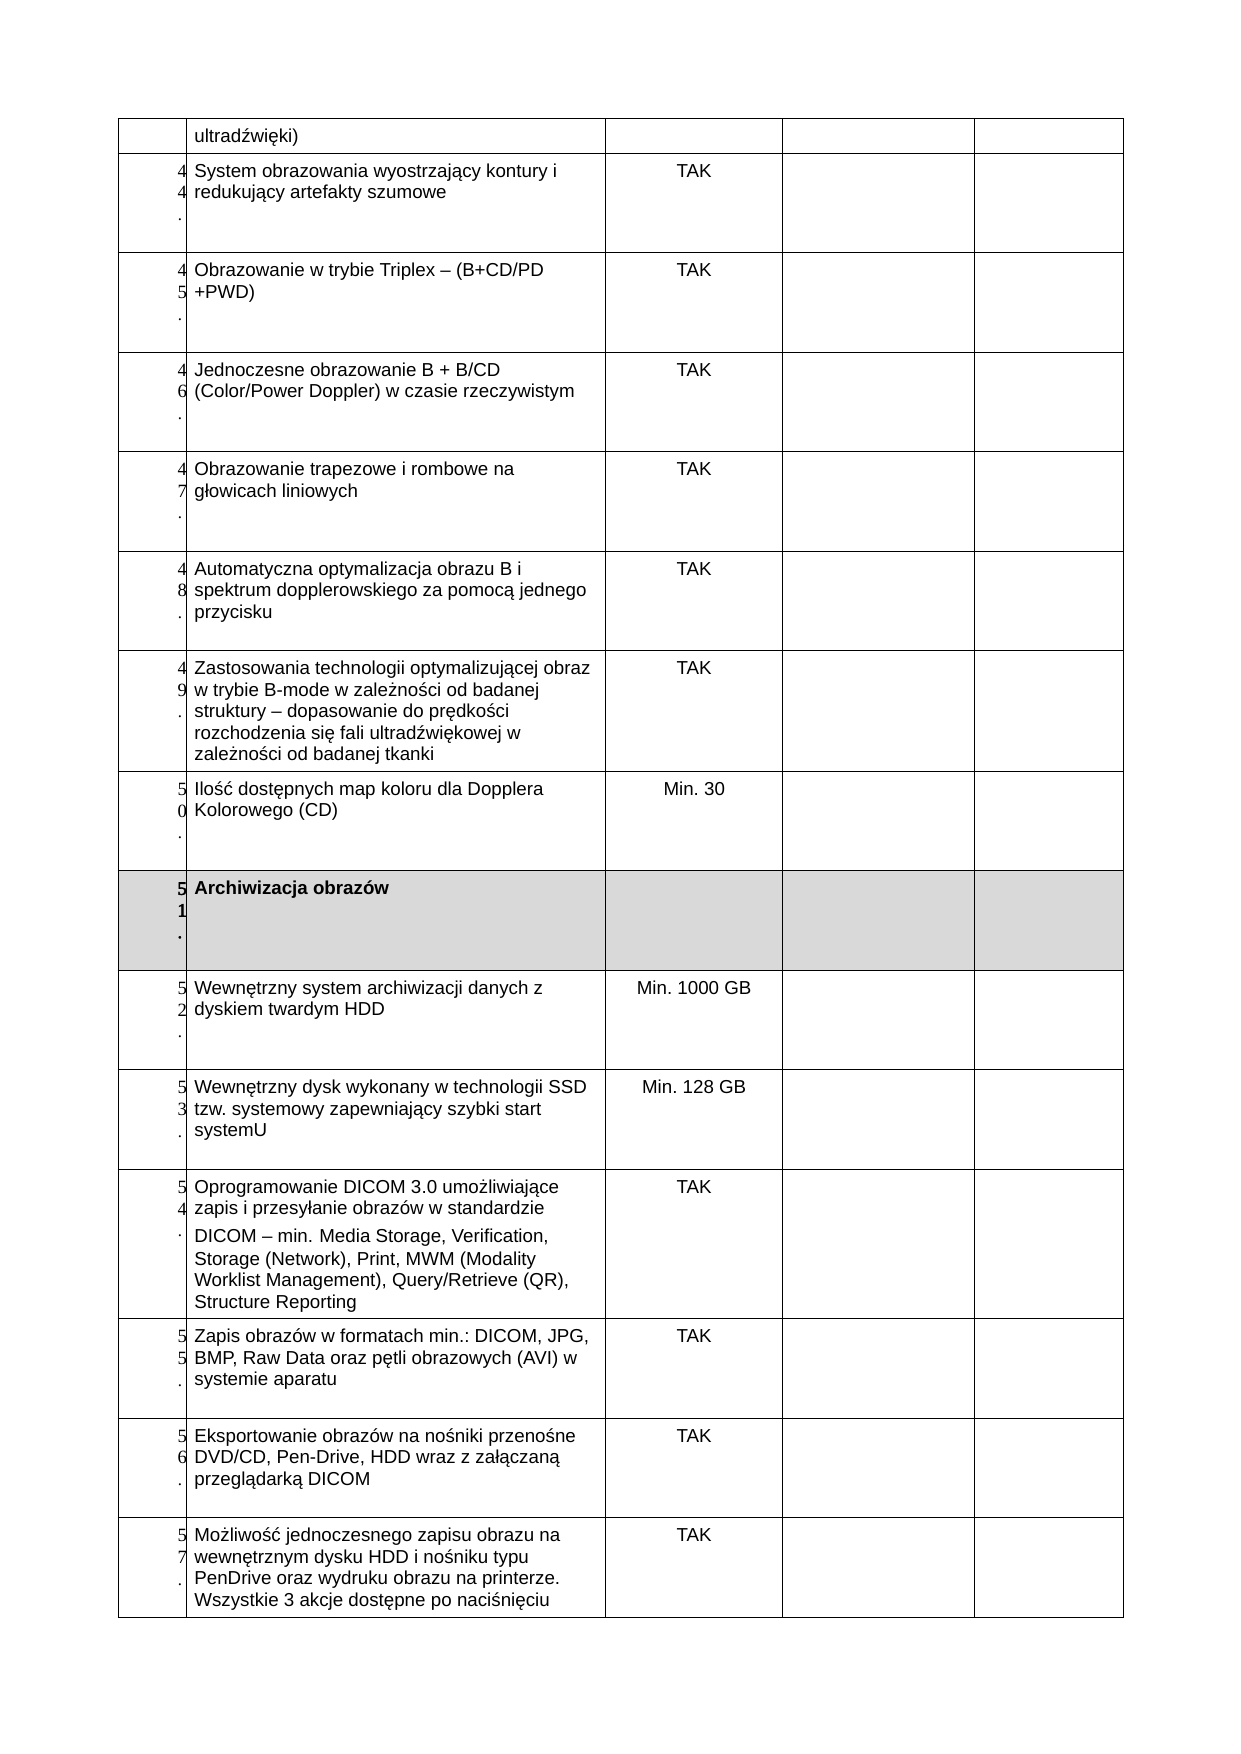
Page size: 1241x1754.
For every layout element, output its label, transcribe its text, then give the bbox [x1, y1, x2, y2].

table_cell [975, 1070, 1123, 1169]
table_cell [119, 651, 186, 771]
table_cell [119, 452, 186, 551]
table_cell Zastosowania technologii optymalizującej obraz w trybie B-mode w zależności od badanej struktury – dopasowanie do prędkości rozchodzenia się fali ultradźwiękowej w zależności od badanej tkanki [187, 651, 605, 771]
table_cell TAK [606, 154, 782, 252]
table_cell [975, 552, 1123, 650]
table_cell TAK [606, 651, 782, 771]
table_cell TAK [606, 1319, 782, 1418]
table_cell [783, 154, 974, 252]
table_cell [975, 353, 1123, 451]
table_cell [119, 1319, 186, 1418]
table_cell [783, 253, 974, 352]
table_cell Możliwość jednoczesnego zapisu obrazu na wewnętrznym dysku HDD i nośniku typu PenDrive oraz wydruku obrazu na printerze. Wszystkie 3 akcje dostępne po naciśnięciu [187, 1518, 605, 1617]
table_cell Min. 1000 GB [606, 971, 782, 1069]
table_cell TAK [606, 253, 782, 352]
table_cell TAK [606, 1419, 782, 1517]
table_cell [783, 871, 974, 970]
table_cell [975, 119, 1123, 153]
table_cell [975, 452, 1123, 551]
table_cell Oprogramowanie DICOM 3.0 umożliwiające zapis i przesyłanie obrazów w standardzie DICOM – min. Media Storage, Verification, Storage (Network), Print, MWM (Modality Worklist Management), Query/Retrieve (QR), Structure Reporting [187, 1170, 605, 1318]
table_cell Wewnętrzny dysk wykonany w technologii SSD tzw. systemowy zapewniający szybki start systemU [187, 1070, 605, 1169]
table_cell Wewnętrzny system archiwizacji danych z dyskiem twardym HDD [187, 971, 605, 1069]
table_cell [783, 1518, 974, 1617]
table_cell [119, 353, 186, 451]
table_cell [975, 971, 1123, 1069]
table_cell Archiwizacja obrazów [187, 871, 605, 970]
table_cell TAK [606, 1518, 782, 1617]
table_cell [975, 1419, 1123, 1517]
table_cell Min. 30 [606, 772, 782, 870]
table_cell [975, 1319, 1123, 1418]
table_cell [783, 552, 974, 650]
table_cell [119, 253, 186, 352]
table_cell ultradźwięki) [187, 119, 605, 153]
table_cell [783, 119, 974, 153]
table_cell [783, 1170, 974, 1318]
table_cell [975, 651, 1123, 771]
table_cell [975, 772, 1123, 870]
table_cell Ilość dostępnych map koloru dla Dopplera Kolorowego (CD) [187, 772, 605, 870]
table_cell [119, 552, 186, 650]
table_cell [783, 353, 974, 451]
table_cell [975, 1170, 1123, 1318]
table_cell [783, 1319, 974, 1418]
table_cell TAK [606, 353, 782, 451]
table_cell Min. 128 GB [606, 1070, 782, 1169]
table_cell [119, 154, 186, 252]
table_cell [783, 452, 974, 551]
table_cell [975, 253, 1123, 352]
table_cell System obrazowania wyostrzający kontury i redukujący artefakty szumowe [187, 154, 605, 252]
table_cell Eksportowanie obrazów na nośniki przenośne DVD/CD, Pen-Drive, HDD wraz z załączaną przeglądarką DICOM [187, 1419, 605, 1517]
table_cell [975, 154, 1123, 252]
table_cell [975, 871, 1123, 970]
table_cell [119, 1518, 186, 1617]
table_cell Zapis obrazów w formatach min.: DICOM, JPG, BMP, Raw Data oraz pętli obrazowych (AVI) w systemie aparatu [187, 1319, 605, 1418]
table_cell [783, 772, 974, 870]
table_cell [606, 119, 782, 153]
table_cell TAK [606, 452, 782, 551]
table_cell [783, 971, 974, 1069]
table_cell [119, 871, 186, 970]
table_cell [783, 651, 974, 771]
table_cell [606, 871, 782, 970]
table_cell [119, 1419, 186, 1517]
table_cell [975, 1518, 1123, 1617]
table_cell [119, 119, 186, 153]
table_cell [783, 1419, 974, 1517]
table_cell TAK [606, 552, 782, 650]
table_cell [783, 1070, 974, 1169]
table_cell Automatyczna optymalizacja obrazu B i spektrum dopplerowskiego za pomocą jednego przycisku [187, 552, 605, 650]
table_cell TAK [606, 1170, 782, 1318]
table_cell [119, 1170, 186, 1318]
table_cell [119, 772, 186, 870]
table_cell Obrazowanie w trybie Triplex – (B+CD/PD +PWD) [187, 253, 605, 352]
table_cell [119, 1070, 186, 1169]
table_cell Jednoczesne obrazowanie B + B/CD (Color/Power Doppler) w czasie rzeczywistym [187, 353, 605, 451]
table_cell [119, 971, 186, 1069]
table_cell Obrazowanie trapezowe i rombowe na głowicach liniowych [187, 452, 605, 551]
